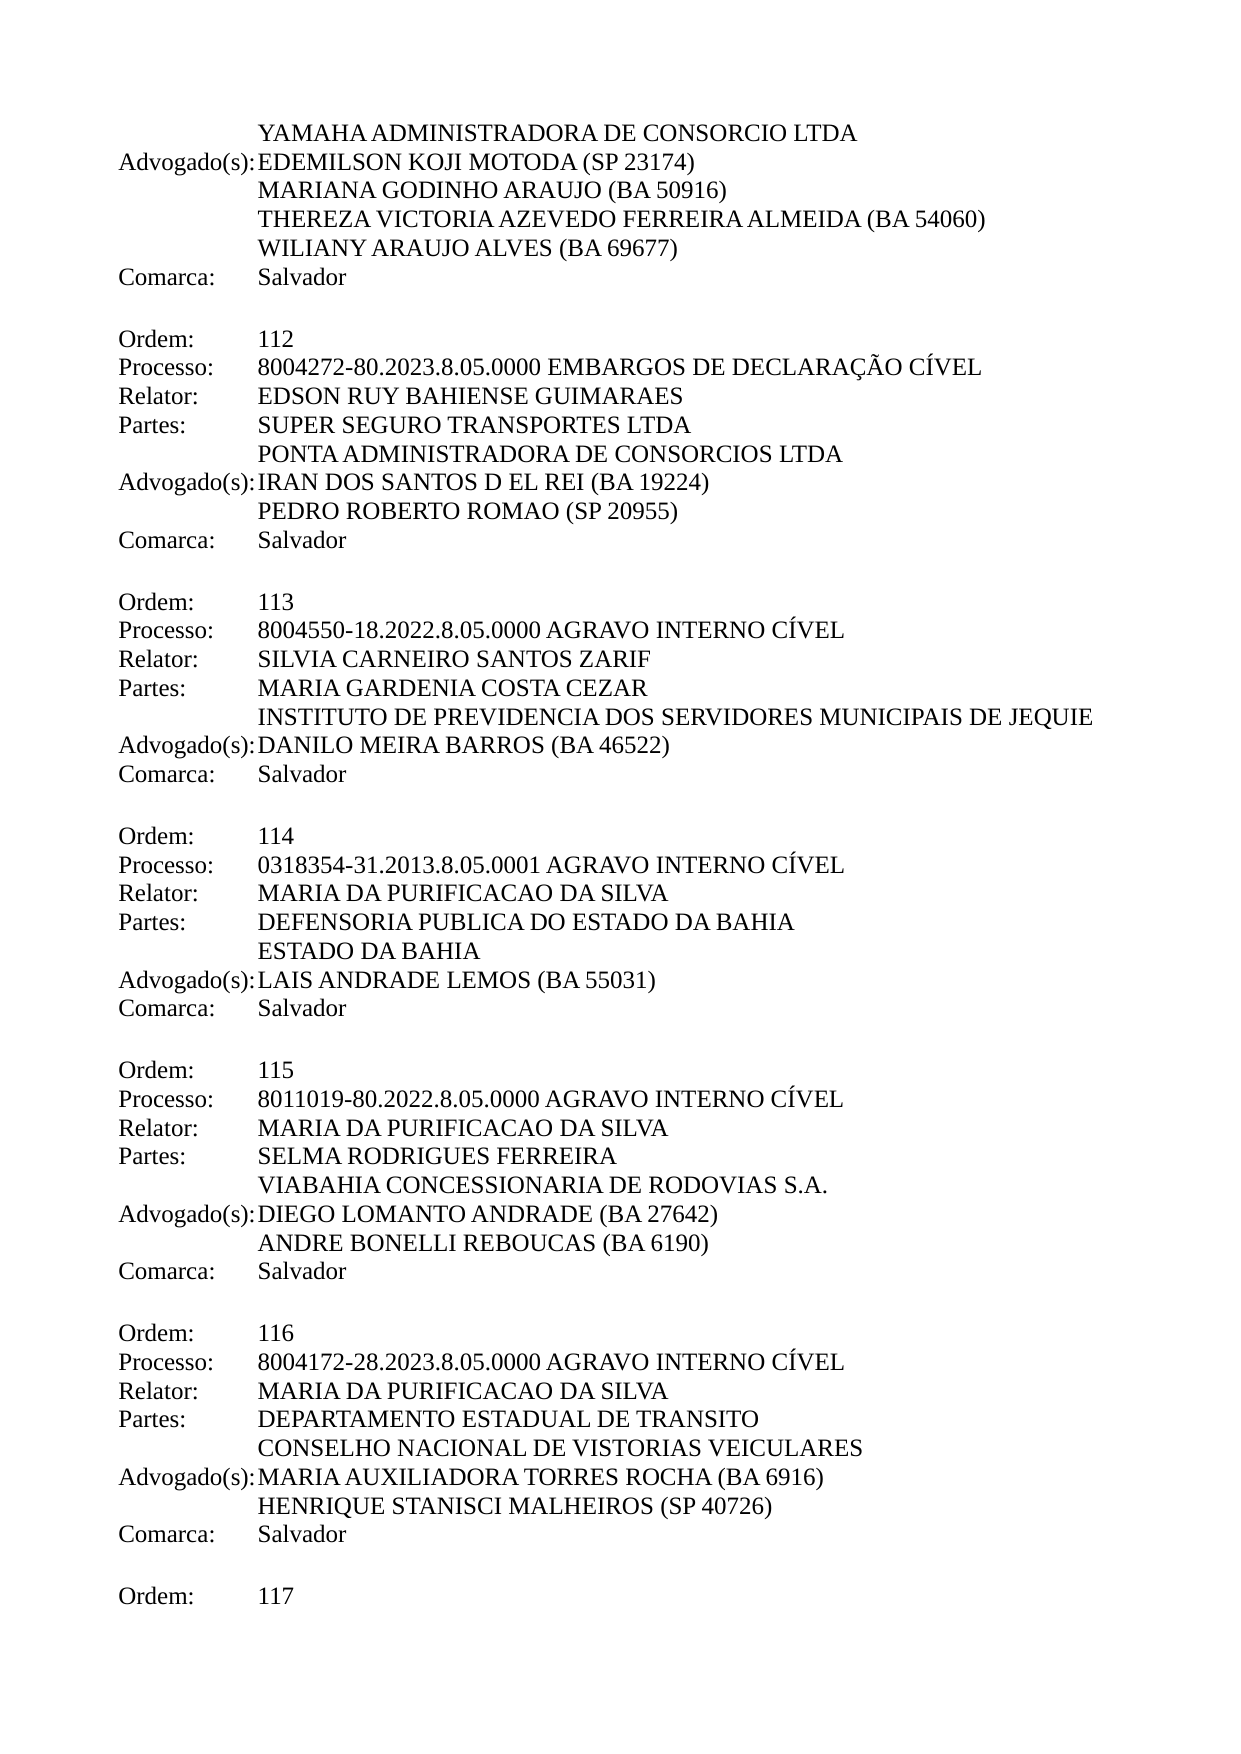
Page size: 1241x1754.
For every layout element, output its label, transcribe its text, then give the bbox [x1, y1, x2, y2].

table_header 114 [258, 821, 848, 850]
table_cell YAMAHA ADMINISTRADORA DE CONSORCIO LTDA [258, 118, 997, 147]
table_cell MARIA DA PURIFICACAO DA SILVA [258, 1113, 847, 1141]
table_cell THEREZA VICTORIA AZEVEDO FERREIRA ALMEIDA (BA 54060) [258, 204, 997, 233]
table_cell Partes: [118, 1405, 257, 1433]
table_header 113 [258, 587, 1096, 615]
table_cell Salvador [258, 262, 997, 291]
table_cell MARIA AUXILIADORA TORRES ROCHA (BA 6916) [258, 1462, 867, 1491]
table_cell DIEGO LOMANTO ANDRADE (BA 27642) [258, 1199, 847, 1228]
table_cell Relator: [118, 1113, 257, 1141]
table_cell [118, 176, 257, 204]
table_cell Processo: [118, 615, 257, 644]
table_header Ordem: [118, 587, 257, 615]
table_cell [118, 1228, 257, 1256]
table_cell Processo: [118, 1084, 257, 1113]
table_cell Advogado(s): [118, 965, 257, 993]
table_cell MARIA DA PURIFICACAO DA SILVA [258, 1376, 867, 1404]
table_cell CONSELHO NACIONAL DE VISTORIAS VEICULARES [258, 1433, 867, 1462]
table_cell [118, 1170, 257, 1199]
table_cell Advogado(s): [118, 468, 257, 496]
table_header Ordem: [118, 324, 257, 352]
table_cell Partes: [118, 1141, 257, 1170]
table_cell 8004550-18.2022.8.05.0000 AGRAVO INTERNO CÍVEL [258, 615, 1096, 644]
table_cell [118, 439, 257, 467]
table_cell EDSON RUY BAHIENSE GUIMARAES [258, 381, 984, 410]
table_cell 8004272-80.2023.8.05.0000 EMBARGOS DE DECLARAÇÃO CÍVEL [258, 353, 984, 381]
table_cell Advogado(s): [118, 1462, 257, 1491]
table_header 115 [258, 1055, 847, 1084]
table_cell 8004172-28.2023.8.05.0000 AGRAVO INTERNO CÍVEL [258, 1347, 867, 1376]
table_cell Comarca: [118, 1520, 257, 1548]
table_cell [118, 702, 257, 730]
table_cell DEPARTAMENTO ESTADUAL DE TRANSITO [258, 1405, 867, 1433]
table_header Ordem: [118, 1055, 257, 1084]
table_cell Comarca: [118, 994, 257, 1022]
table_cell DEFENSORIA PUBLICA DO ESTADO DA BAHIA [258, 907, 848, 936]
table_cell LAIS ANDRADE LEMOS (BA 55031) [258, 965, 848, 993]
table_cell Advogado(s): [118, 147, 257, 176]
table_cell Processo: [118, 850, 257, 878]
table_cell [118, 233, 257, 262]
table_cell PEDRO ROBERTO ROMAO (SP 20955) [258, 496, 984, 525]
table_cell Salvador [258, 1256, 847, 1285]
table_cell 0318354-31.2013.8.05.0001 AGRAVO INTERNO CÍVEL [258, 850, 848, 878]
table_cell Salvador [258, 759, 1096, 788]
table_cell Relator: [118, 644, 257, 673]
table_cell SILVIA CARNEIRO SANTOS ZARIF [258, 644, 1096, 673]
table_cell MARIA DA PURIFICACAO DA SILVA [258, 879, 848, 907]
table_cell WILIANY ARAUJO ALVES (BA 69677) [258, 233, 997, 262]
table_cell 8011019-80.2022.8.05.0000 AGRAVO INTERNO CÍVEL [258, 1084, 847, 1113]
table_cell VIABAHIA CONCESSIONARIA DE RODOVIAS S.A. [258, 1170, 847, 1199]
table_cell ANDRE BONELLI REBOUCAS (BA 6190) [258, 1228, 847, 1256]
table_header 112 [258, 324, 984, 352]
table_cell IRAN DOS SANTOS D EL REI (BA 19224) [258, 468, 984, 496]
table_cell Comarca: [118, 1256, 257, 1285]
table_cell EDEMILSON KOJI MOTODA (SP 23174) [258, 147, 997, 176]
table_cell SELMA RODRIGUES FERREIRA [258, 1141, 847, 1170]
table_cell [118, 496, 257, 525]
table_cell SUPER SEGURO TRANSPORTES LTDA [258, 410, 984, 439]
table_cell [118, 118, 257, 147]
table_cell [118, 936, 257, 965]
table_cell DANILO MEIRA BARROS (BA 46522) [258, 730, 1096, 759]
table_cell Comarca: [118, 262, 257, 291]
table_cell PONTA ADMINISTRADORA DE CONSORCIOS LTDA [258, 439, 984, 467]
table_cell Partes: [118, 410, 257, 439]
table_cell Salvador [258, 525, 984, 554]
table_cell INSTITUTO DE PREVIDENCIA DOS SERVIDORES MUNICIPAIS DE JEQUIE [258, 702, 1096, 730]
table_header 117 [258, 1581, 871, 1610]
table_cell Processo: [118, 1347, 257, 1376]
table_header Ordem: [118, 1318, 257, 1347]
table_cell Salvador [258, 1520, 867, 1548]
table_cell Salvador [258, 994, 848, 1022]
table_cell Comarca: [118, 525, 257, 554]
table_cell Relator: [118, 1376, 257, 1404]
table_header Ordem: [118, 821, 257, 850]
table_cell Relator: [118, 381, 257, 410]
table_cell Comarca: [118, 759, 257, 788]
table_header Ordem: [118, 1581, 257, 1610]
table_cell [118, 1433, 257, 1462]
table_cell Relator: [118, 879, 257, 907]
table_cell HENRIQUE STANISCI MALHEIROS (SP 40726) [258, 1491, 867, 1519]
table_cell MARIA GARDENIA COSTA CEZAR [258, 673, 1096, 702]
table_cell [118, 1491, 257, 1519]
table_header 116 [258, 1318, 867, 1347]
table_cell [118, 204, 257, 233]
table_cell Advogado(s): [118, 1199, 257, 1228]
table_cell Processo: [118, 353, 257, 381]
table_cell MARIANA GODINHO ARAUJO (BA 50916) [258, 176, 997, 204]
table_cell Partes: [118, 907, 257, 936]
table_cell ESTADO DA BAHIA [258, 936, 848, 965]
table_cell Advogado(s): [118, 730, 257, 759]
table_cell Partes: [118, 673, 257, 702]
